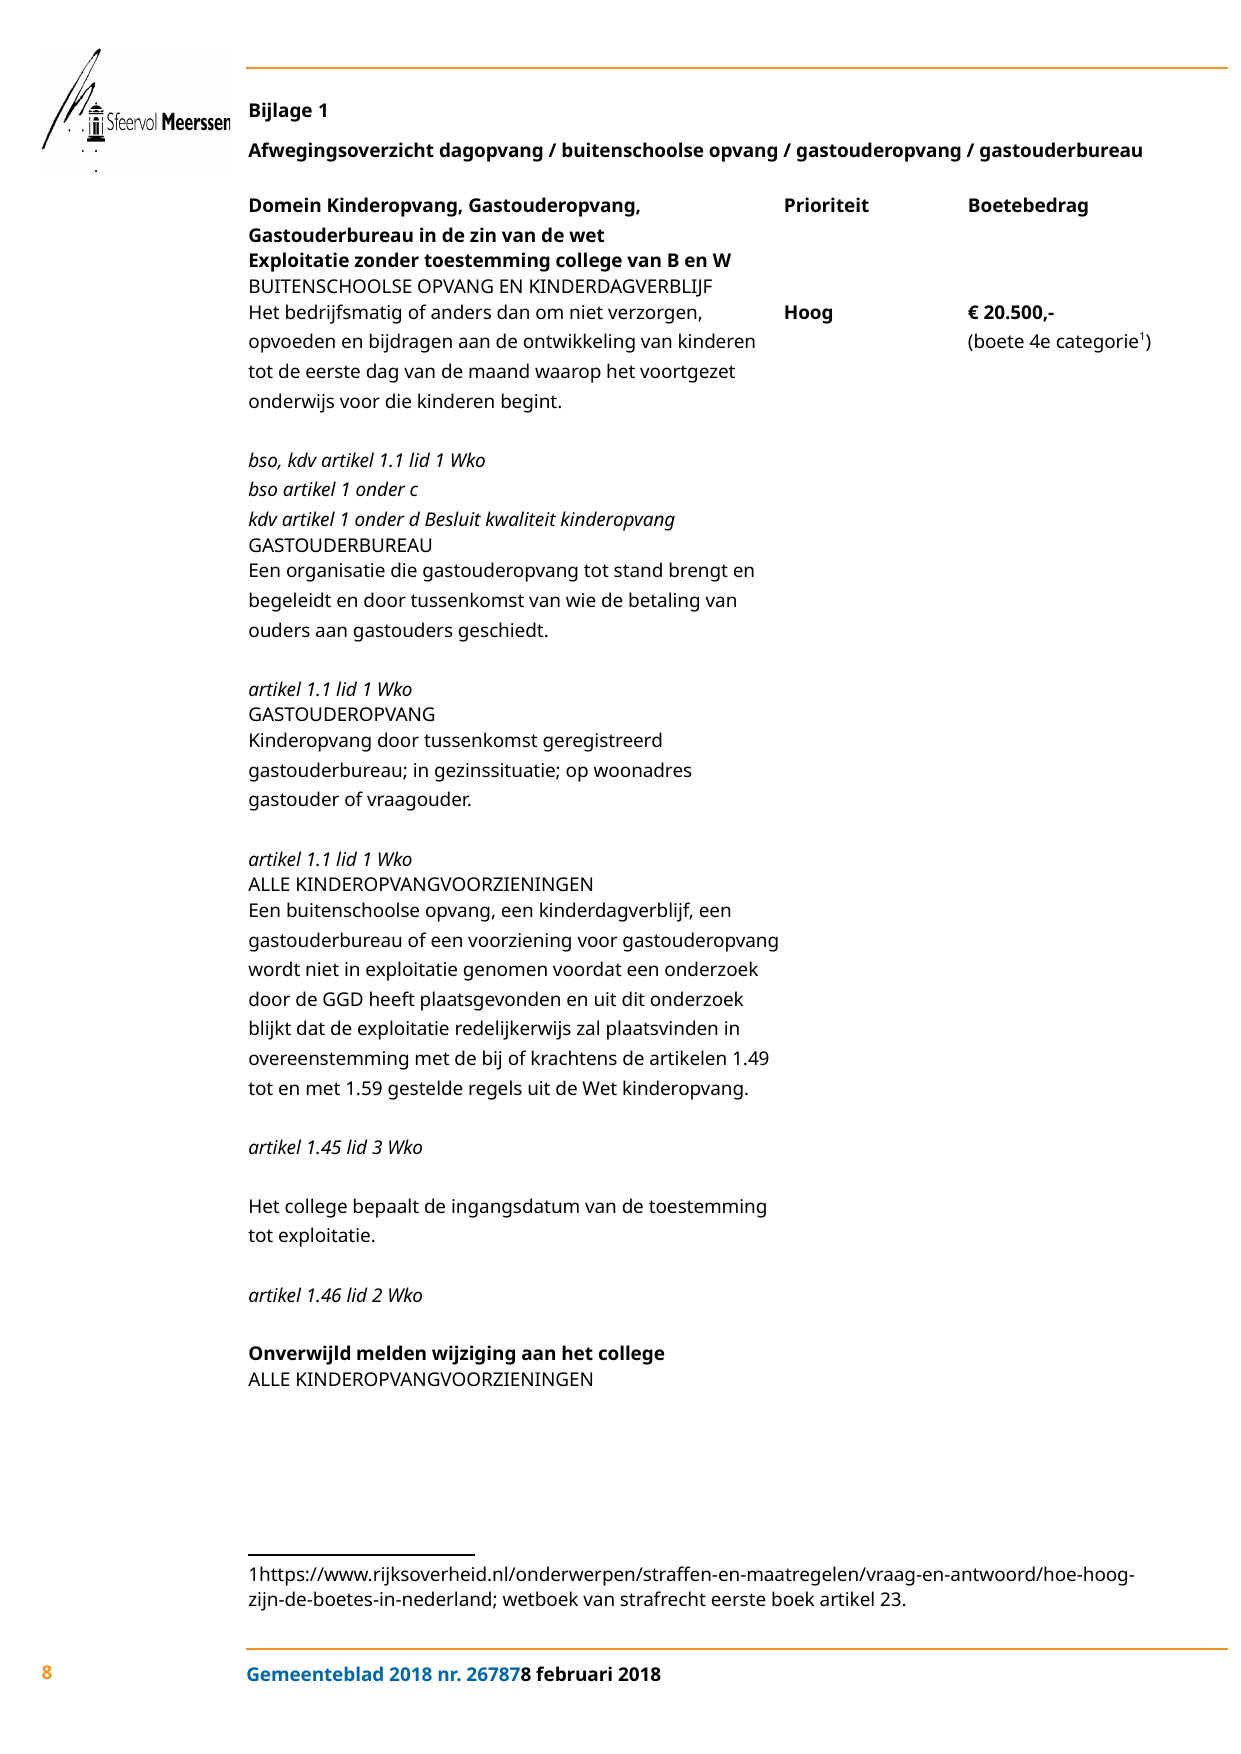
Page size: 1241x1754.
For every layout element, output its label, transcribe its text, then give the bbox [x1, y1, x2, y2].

table_cell Een organisatie die gastouderopvang tot stand brengt en begeleidt en door tussenkomst van wie de betaling van ouders aan gastouders geschiedt. artikel 1.1 lid 1 Wko [248, 558, 784, 702]
table_header Domein Kinderopvang, Gastouderopvang, Gastouderbureau in de zin van de wet [248, 192, 784, 248]
table_cell ALLE KINDEROPVANGVOORZIENINGEN [248, 871, 784, 897]
text Afwegingsoverzicht dagopvang / buitenschoolse opvang / gastouderopvang / gastouderbureau [248, 137, 1152, 163]
table_cell Een buitenschoolse opvang, een kinderdagverblijf, een gastouderbureau of een voorziening voor gastouderopvang wordt niet in exploitatie genomen voordat een onderzoek door de GGD heeft plaatsgevonden en uit dit onderzoek blijkt dat de exploitatie redelijkerwijs zal plaatsvinden in overeenstemming met de bij of krachtens de artikelen 1.49 tot en met 1.59 gestelde regels uit de Wet kinderopvang. artikel 1.45 lid 3 Wko Het college bepaalt de ingangsdatum van de toestemming tot exploitatie. artikel 1.46 lid 2 Wko [248, 897, 784, 1307]
table_cell BUITENSCHOOLSE OPVANG EN KINDERDAGVERBLIJF [248, 273, 1152, 299]
table_cell Hoog [784, 299, 968, 1307]
text Bijlage 1 [248, 95, 1152, 123]
table_header Prioriteit [784, 192, 968, 248]
table_header Onverwijld melden wijziging aan het college [248, 1340, 1152, 1366]
table_cell Kinderopvang door tussenkomst geregistreerd gastouderbureau; in gezinssituatie; op woonadres gastouder of vraagouder. artikel 1.1 lid 1 Wko [248, 728, 784, 871]
table_cell GASTOUDEROPVANG [248, 702, 784, 727]
table_cell ALLE KINDEROPVANGVOORZIENINGEN [248, 1366, 1152, 1392]
picture [41, 47, 231, 172]
table_header Boetebedrag [968, 192, 1152, 248]
table_cell Exploitatie zonder toestemming college van B en W [248, 248, 1152, 273]
table_cell Het bedrijfsmatig of anders dan om niet verzorgen, opvoeden en bijdragen aan de ontwikkeling van kinderen tot de eerste dag van de maand waarop het voortgezet onderwijs voor die kinderen begint. bso, kdv artikel 1.1 lid 1 Wko bso artikel 1 onder c kdv artikel 1 onder d Besluit kwaliteit kinderopvang [248, 299, 784, 532]
table_cell GASTOUDERBUREAU [248, 532, 784, 558]
table_cell € 20.500,- (boete 4e categorie) [968, 299, 1152, 1307]
